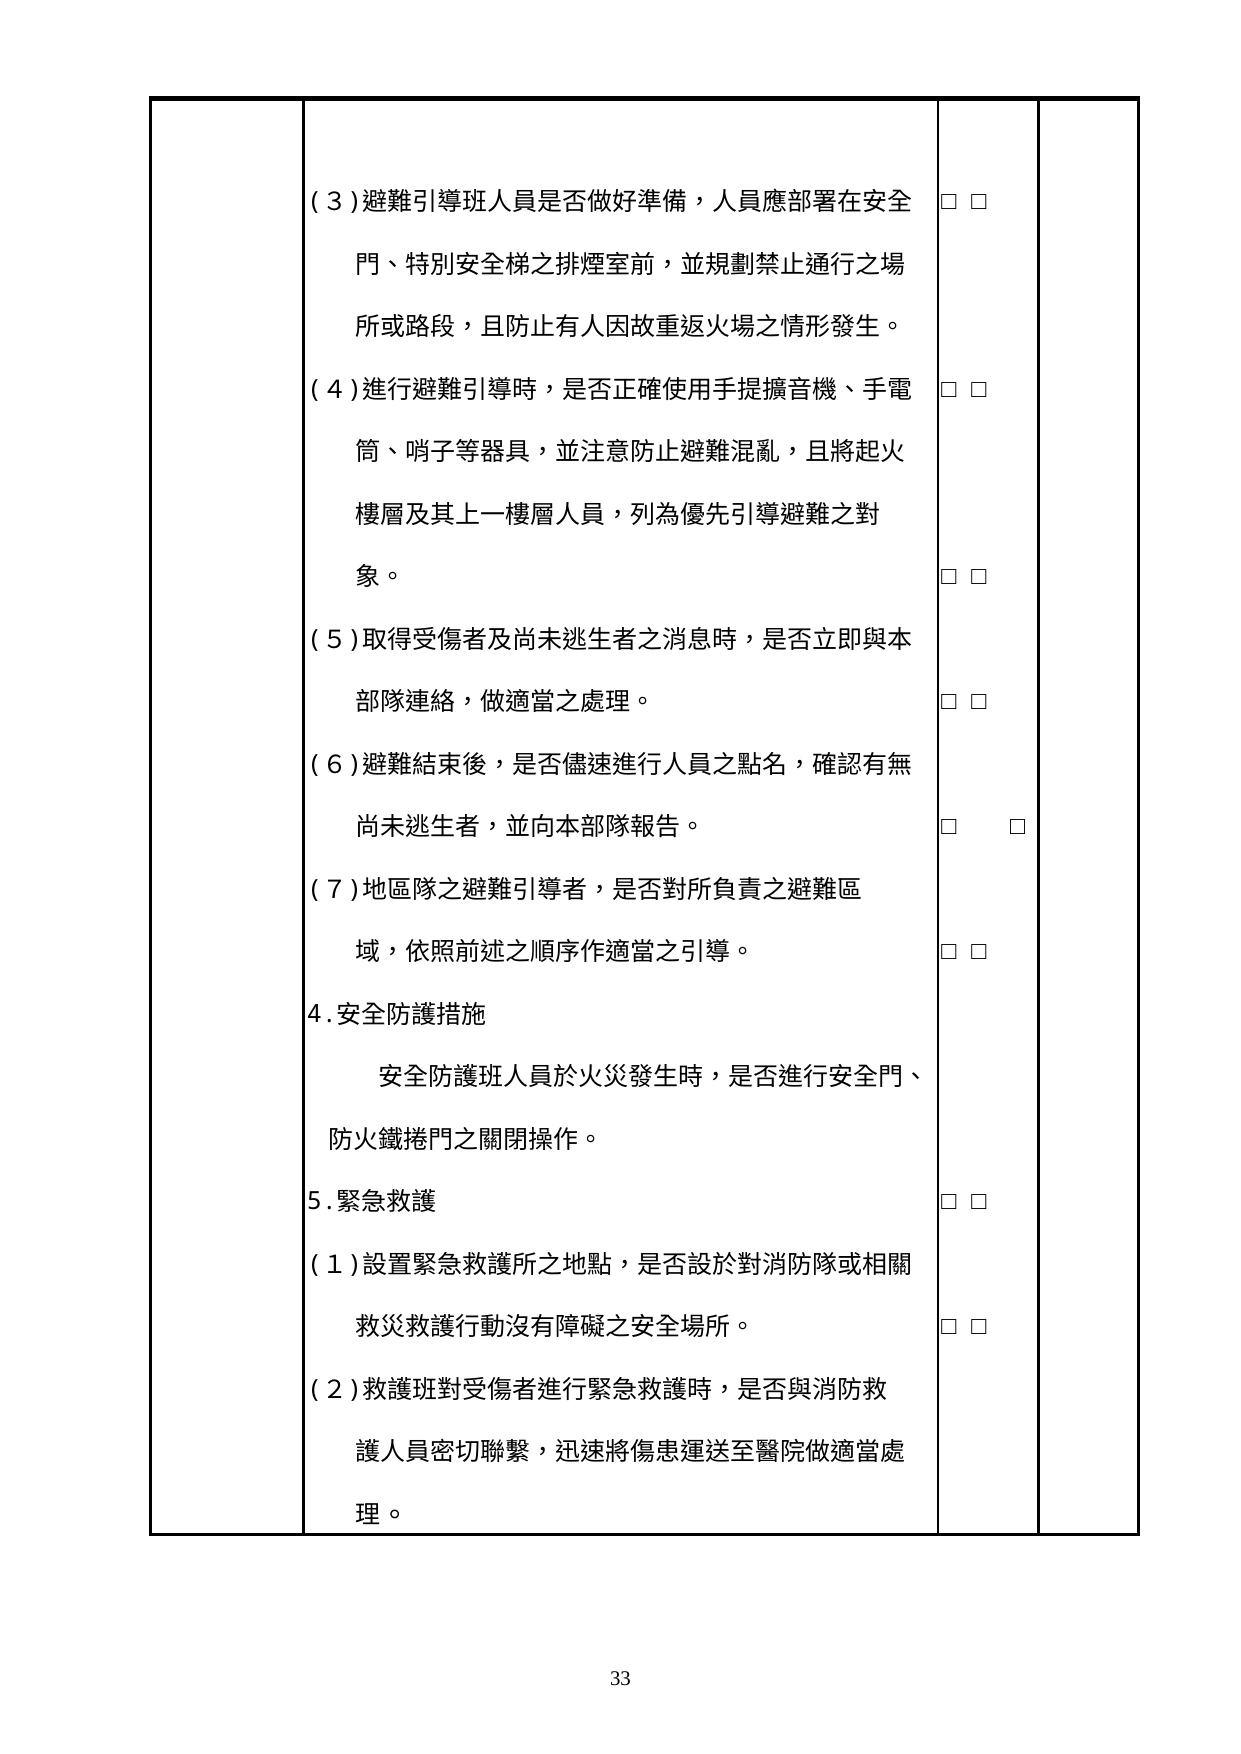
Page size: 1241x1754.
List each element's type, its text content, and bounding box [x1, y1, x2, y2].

table_cell [1040, 101, 1137, 1533]
table_cell □ □ □ □ □ □ □ □ □ □ □ □ □ □ □ □ □ □ □ □ □ □ □ □ □ □ □ □ □ □ □ [939, 101, 1037, 1533]
table_cell (３)避難引導班人員是否做好準備，人員應部署在安全門、特別安全梯之排煙室前，並規劃禁止通行之場所或路段，且防止有人因故重返火場之情形發生。 (４)進行避難引導時，是否正確使用手提擴音機、手電筒、哨子等器具，並注意防止避難混亂，且將起火樓層及其上一樓層人員，列為優先引導避難之對象。 (５)取得受傷者及尚未逃生者之消息時，是否立即與本部隊連絡，做適當之處理。 (６)避難結束後，是否儘速進行人員之點名，確認有無尚未逃生者，並向本部隊報告。 (７)地區隊之避難引導者，是否對所負責之避難區域，依照前述之順序作適當之引導。 4.安全防護措施 安全防護班人員於火災發生時，是否進行安全門、防火鐵捲門之關閉操作。 5.緊急救護 (１)設置緊急救護所之地點，是否設於對消防隊或相關救災救護行動沒有障礙之安全場所。 (２)救護班對受傷者進行緊急救護時，是否與消防救護人員密切聯繫，迅速將傷患運送至醫院做適當處理。 [305, 101, 937, 1533]
table_cell [152, 101, 302, 1533]
